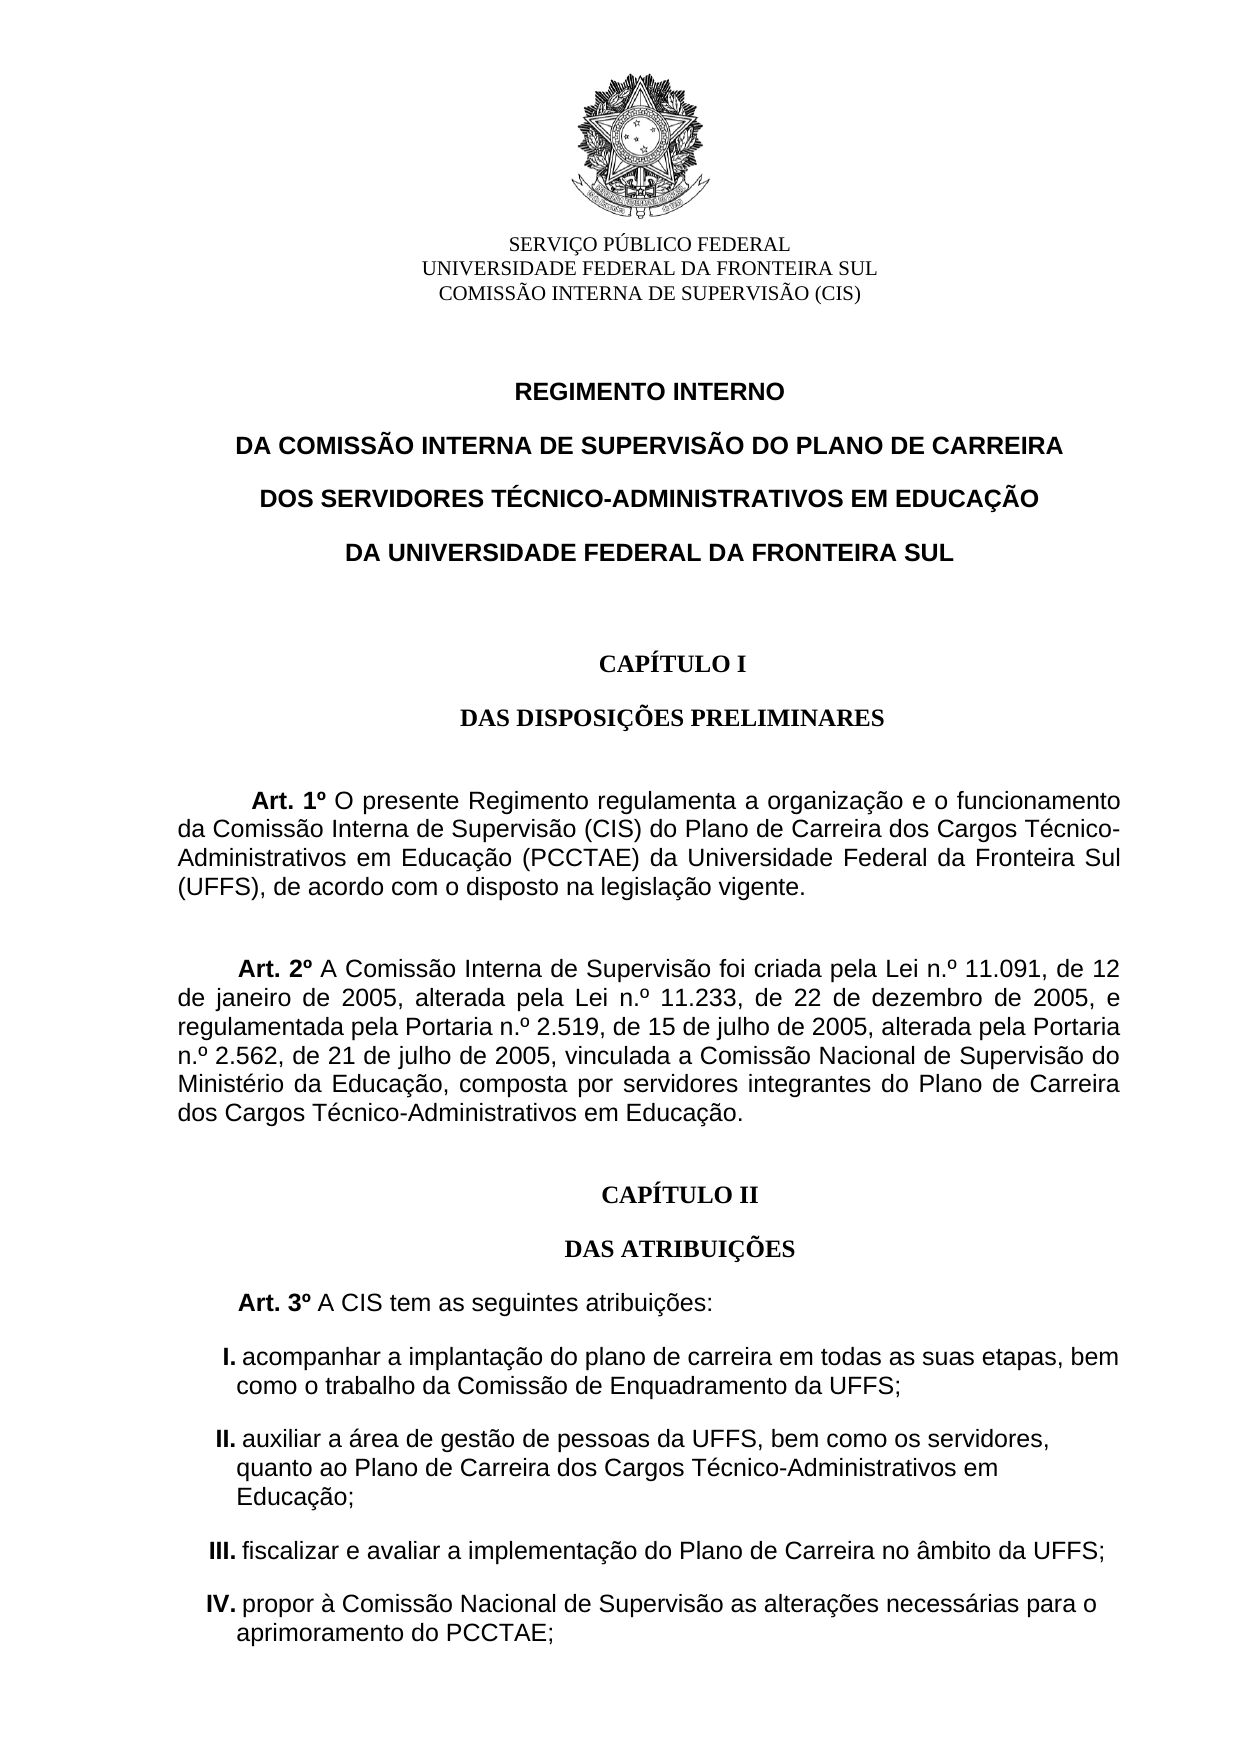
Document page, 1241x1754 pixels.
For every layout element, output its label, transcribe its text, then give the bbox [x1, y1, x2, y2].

text Art. 2º A Comissão Interna de Supervisão foi criada pela Lei n.º 11.091, de 12 de janeiro de 2005, alterada pela Lei n.º 11.233, de 22 de dezembro de 2005, e regulamentada pela Portaria n.º 2.519, de 15 de julho de 2005, alterada pela Portaria n.º 2.562, de 21 de julho de 2005, vinculada a Comissão Nacional de Supervisão do Ministério da Educação, composta por servidores integrantes do Plano de Carreira dos Cargos Técnico-Administrativos em Educação. [177, 954, 1122, 1127]
text REGIMENTO INTERNO [177, 377, 1122, 406]
text DOS SERVIDORES TÉCNICO-ADMINISTRATIVOS EM EDUCAÇÃO [177, 484, 1122, 513]
list fiscalizar e avaliar a implementação do Plano de Carreira no âmbito da UFFS; [236, 1536, 1122, 1564]
text DAS DISPOSIÇÕES PRELIMINARES [223, 703, 1122, 732]
text DAS ATRIBUIÇÕES [238, 1234, 1122, 1263]
text Art. 1º O presente Regimento regulamenta a organização e o funcionamento da Comissão Interna de Supervisão (CIS) do Plano de Carreira dos Cargos Técnico-Administrativos em Educação (PCCTAE) da Universidade Federal da Fronteira Sul (UFFS), de acordo com o disposto na legislação vigente. [177, 786, 1122, 901]
text CAPÍTULO I [223, 649, 1122, 678]
text DA COMISSÃO INTERNA DE SUPERVISÃO DO PLANO DE CARREIRA [177, 431, 1122, 459]
list propor à Comissão Nacional de Supervisão as alterações necessárias para o aprimoramento do PCCTAE; [236, 1589, 1122, 1647]
text DA UNIVERSIDADE FEDERAL DA FRONTEIRA SUL [177, 538, 1122, 567]
picture [571, 73, 729, 233]
text Art. 3º A CIS tem as seguintes atribuições: [177, 1288, 1122, 1317]
list acompanhar a implantação do plano de carreira em todas as suas etapas, bem como o trabalho da Comissão de Enquadramento da UFFS; [236, 1342, 1122, 1399]
list auxiliar a área de gestão de pessoas da UFFS, bem como os servidores, quanto ao Plano de Carreira dos Cargos Técnico-Administrativos em Educação; [236, 1424, 1122, 1511]
text CAPÍTULO II [238, 1181, 1122, 1209]
